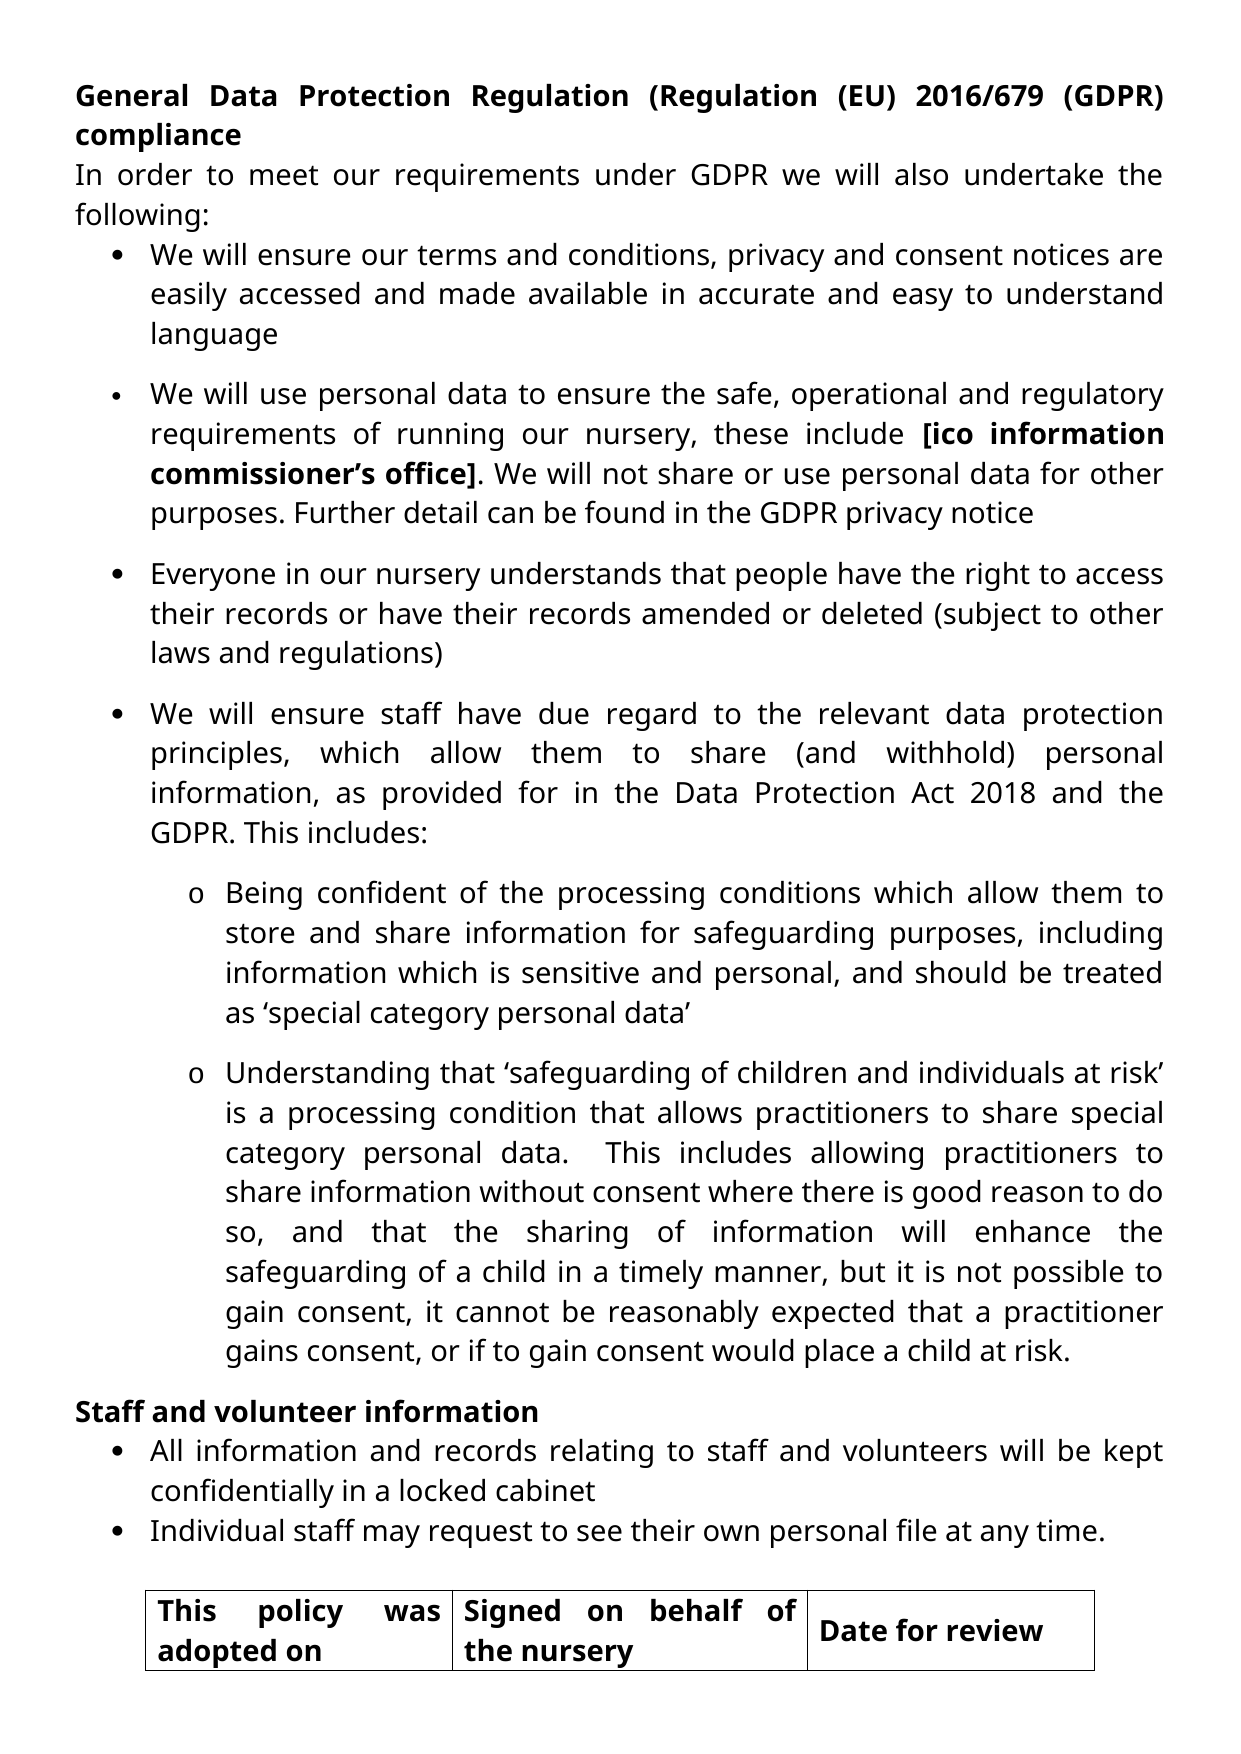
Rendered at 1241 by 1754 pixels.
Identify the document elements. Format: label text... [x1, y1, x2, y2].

list All information and records relating to staff and volunteers will be kept confidentially in a locked cabinet [112, 1431, 1165, 1510]
text Staff and volunteer information [75, 1391, 1165, 1431]
list We will ensure our terms and conditions, privacy and consent notices are easily accessed and made available in accurate and easy to understand language [112, 234, 1165, 353]
list Being confident of the processing conditions which allow them to store and share information for safeguarding purposes, including information which is sensitive and personal, and should be treated as ‘special category personal data’ [187, 873, 1165, 1032]
text In order to meet our requirements under GDPR we will also undertake the following: [75, 154, 1165, 234]
list Individual staff may request to see their own personal file at any time. [112, 1510, 1165, 1550]
table_header Date for review [808, 1591, 1094, 1670]
table_header Signed on behalf of the nursery [453, 1591, 807, 1670]
text General Data Protection Regulation (Regulation (EU) 2016/679 (GDPR) compliance [75, 75, 1165, 154]
list Understanding that ‘safeguarding of children and individuals at risk’ is a processing condition that allows practitioners to share special category personal data. This includes allowing practitioners to share information without consent where there is good reason to do so, and that the sharing of information will enhance the safeguarding of a child in a timely manner, but it is not possible to gain consent, it cannot be reasonably expected that a practitioner gains consent, or if to gain consent would place a child at risk. [187, 1052, 1165, 1370]
list We will use personal data to ensure the safe, operational and regulatory requirements of running our nursery, these include [ico information commissioner’s office]. We will not share or use personal data for other purposes. Further detail can be found in the GDPR privacy notice [112, 374, 1165, 532]
list Everyone in our nursery understands that people have the right to access their records or have their records amended or deleted (subject to other laws and regulations) [112, 553, 1165, 672]
table_header This policy was adopted on [146, 1591, 452, 1670]
list We will ensure staff have due regard to the relevant data protection principles, which allow them to share (and withhold) personal information, as provided for in the Data Protection Act 2018 and the GDPR. This includes: [112, 693, 1165, 852]
